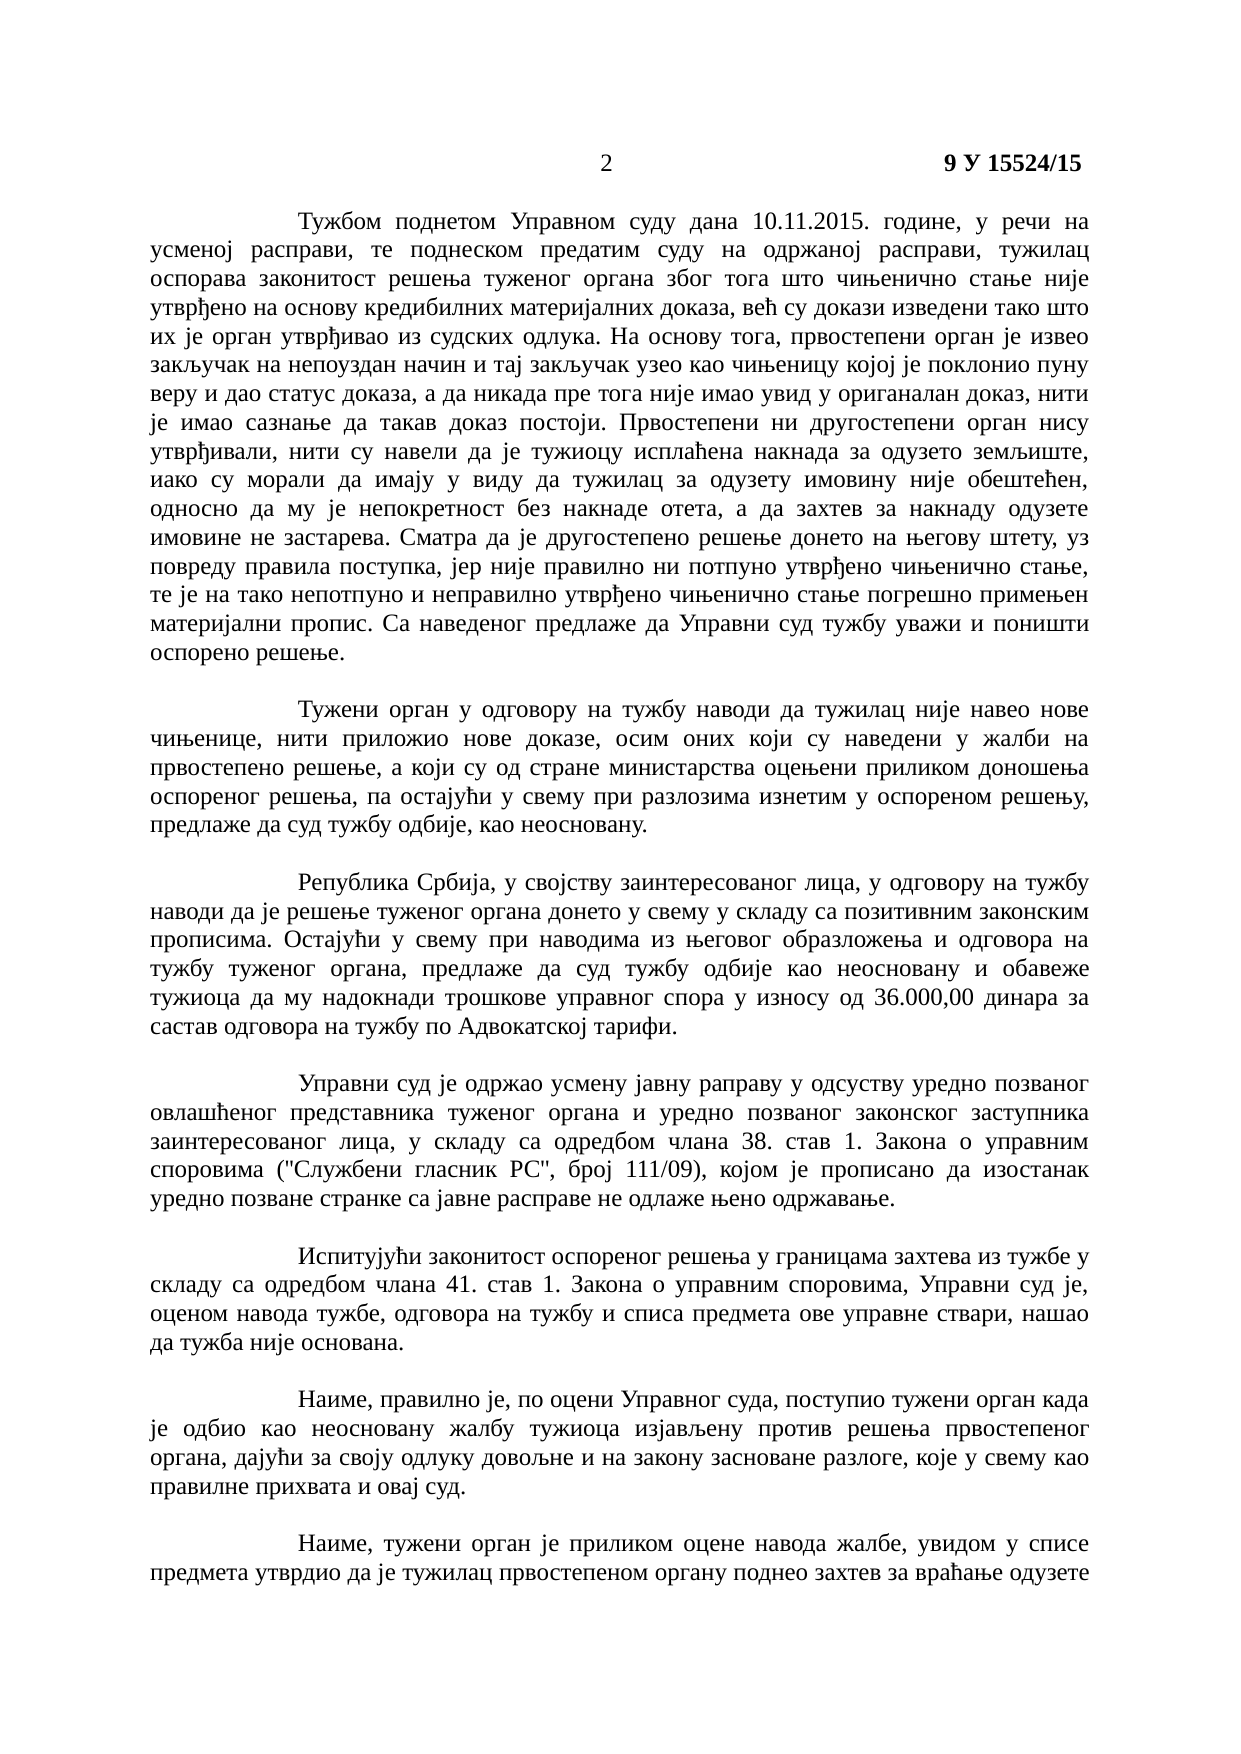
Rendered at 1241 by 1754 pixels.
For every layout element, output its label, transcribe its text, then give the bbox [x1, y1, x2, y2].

text Тужбом поднетом Управном суду дана 10.11.2015. године, у речи на усменој расправи, те поднеском предатим суду на одржаној расправи, тужилац оспорава законитост решења туженог органа због тога што чињенично стање није утврђено на основу кредибилних материјалних доказа, већ су докази изведени тако што их је орган утврђивао из судских одлука. На основу тога, првостепени орган је извео закључак на непоуздан начин и тај закључак узео као чињеницу којој је поклонио пуну веру и дао статус доказа, а да никада пре тога није имао увид у ориганалан доказ, нити је имао сазнање да такав доказ постоји. Првостепени ни другостепени орган нису утврђивали, нити су навели да је тужиоцу исплаћена накнада за одузето земљиште, иако су морали да имају у виду да тужилац за одузету имовину није обештећен, односно да му је непокретност без накнаде отета, а да захтев за накнаду одузете имовине не застарева. Сматра да је другостепено решење донето на његову штету, уз повреду правила поступка, јер није правилно ни потпуно утврђено чињенично стање, те је на тако непотпуно и неправилно утврђено чињенично стање погрешно примењен материјални пропис. Са наведеног предлаже да Управни суд тужбу уважи и поништи оспорено решење. [150, 206, 1090, 666]
text Република Србија, у својству заинтересованог лица, у одговору на тужбу наводи да је решење туженог органа донето у свему у складу са позитивним законским прописима. Остајући у свему при наводима из његовог образложења и одговора на тужбу туженог органа, предлаже да суд тужбу одбије као неосновану и обавеже тужиоца да му надокнади трошкове управног спора у износу од 36.000,00 динара за састав одговора на тужбу по Адвокатској тарифи. [150, 867, 1090, 1039]
text Испитујући законитост оспореног решења у границама захтева из тужбе у складу са одредбом члана 41. став 1. Закона о управним споровима, Управни суд је, оценом навода тужбе, одговора на тужбу и списа предмета ове управне ствари, нашао да тужба није основана. [150, 1241, 1090, 1356]
text Управни суд је одржао усмену јавну раправу у одсуству уредно позваног овлашћеног представника туженог органа и уредно позваног законског заступника заинтересованог лица, у складу са одредбом члана 38. став 1. Закона о управним споровима (''Службени гласник РС'', број 111/09), којом је прописано да изостанак уредно позване странке са јавне расправе не одлаже њено одржавање. [150, 1068, 1090, 1212]
text Наиме, тужени орган је приликом оцене навода жалбе, увидом у списе предмета утврдио да је тужилац првостепеном органу поднео захтев за враћање одузете [150, 1528, 1090, 1586]
text Тужени орган у одговору на тужбу наводи да тужилац није навео нове чињенице, нити приложио нове доказе, осим оних који су наведени у жалби на првостепено решење, а који су од стране министарства оцењени приликом доношења оспореног решења, па остајући у свему при разлозима изнетим у оспореном решењу, предлаже да суд тужбу одбије, као неосновану. [150, 694, 1090, 838]
text Наиме, правилно је, по оцени Управног суда, поступио тужени орган када је одбио као неосновану жалбу тужиоца изјављену против решења првостепеног органа, дајући за своју одлуку довољне и на закону засноване разлоге, које у свему као правилне прихвата и овај суд. [150, 1384, 1090, 1499]
